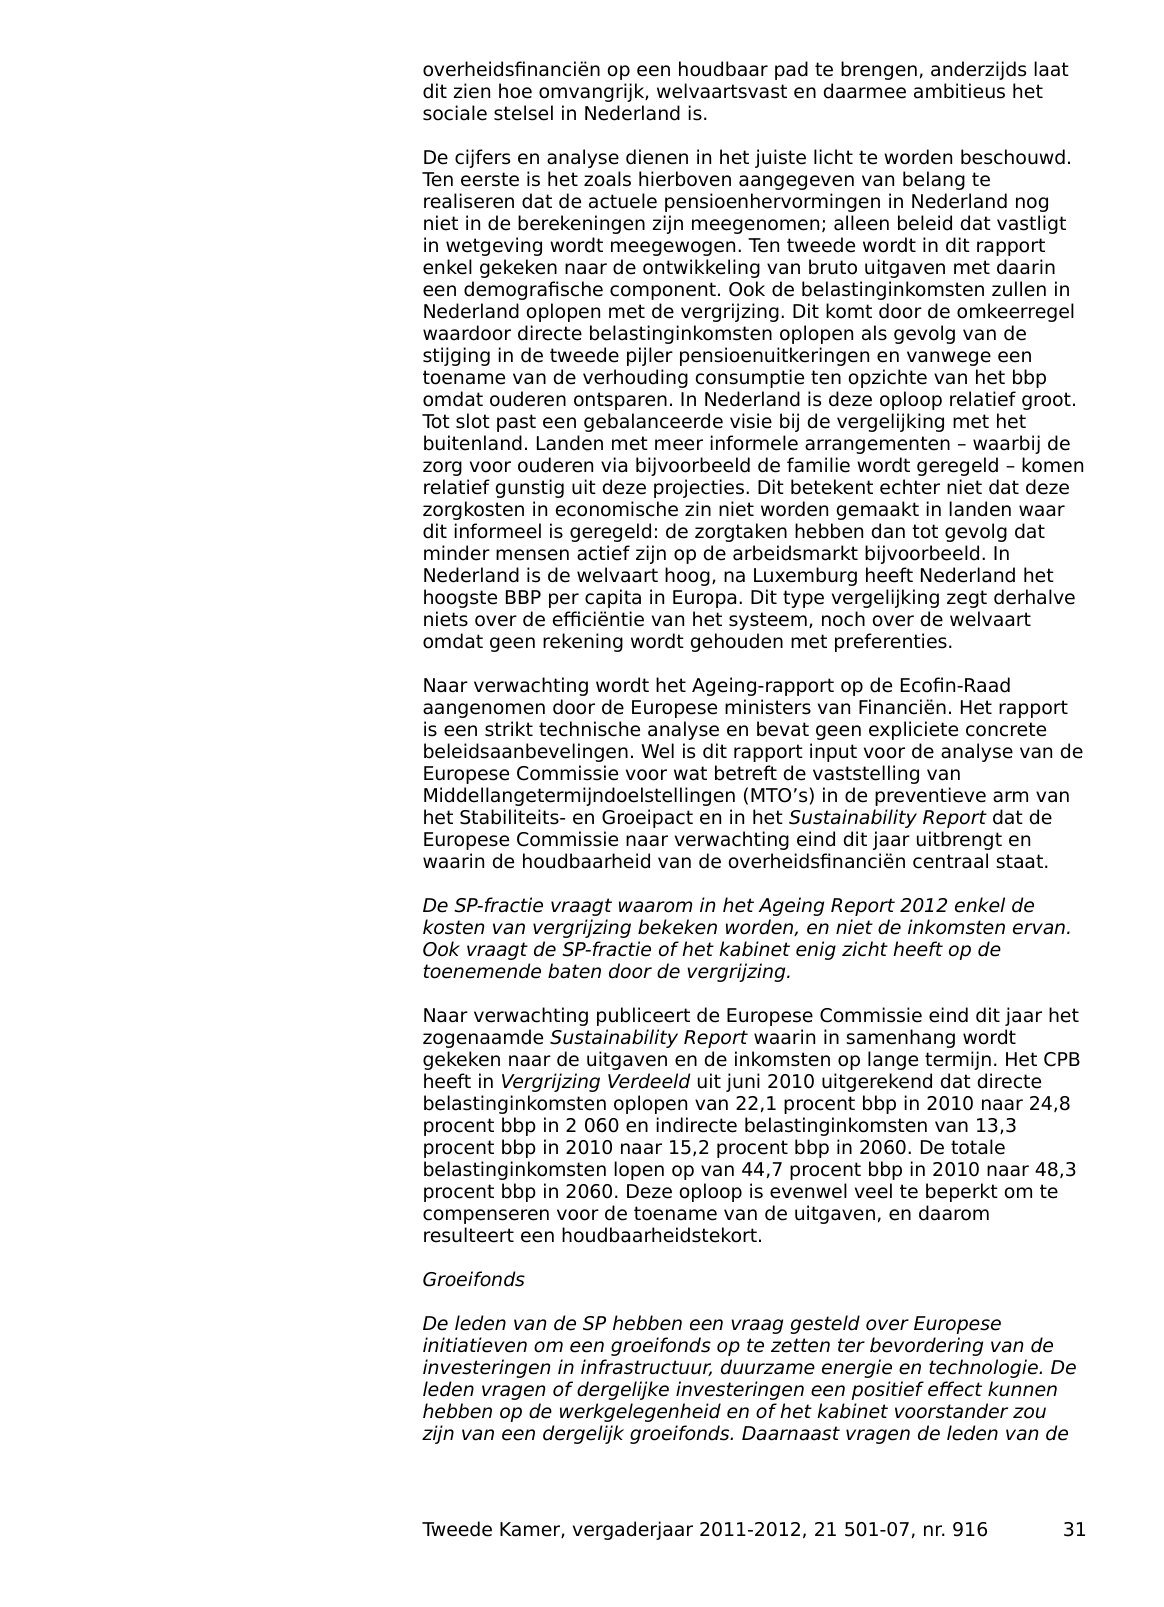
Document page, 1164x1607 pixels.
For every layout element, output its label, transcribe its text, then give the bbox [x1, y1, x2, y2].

text De leden van de SP hebben een vraag gesteld over Europese initiatieven om een groeifonds op te zetten ter bevordering van de investeringen in infrastructuur, duurzame energie en technologie. De leden vragen of dergelijke investeringen een positief effect kunnen hebben op de werkgelegenheid en of het kabinet voorstander zou zijn van een dergelijk groeifonds. Daarnaast vragen de leden van de [422, 1313, 1087, 1445]
text De cijfers en analyse dienen in het juiste licht te worden beschouwd. Ten eerste is het zoals hierboven aangegeven van belang te realiseren dat de actuele pensioenhervormingen in Nederland nog niet in de berekeningen zijn meegenomen; alleen beleid dat vastligt in wetgeving wordt meegewogen. Ten tweede wordt in dit rapport enkel gekeken naar de ontwikkeling van bruto uitgaven met daarin een demografische component. Ook de belastinginkomsten zullen in Nederland oplopen met de vergrijzing. Dit komt door de omkeerregel waardoor directe belastinginkomsten oplopen als gevolg van de stijging in de tweede pijler pensioenuitkeringen en vanwege een toename van de verhouding consumptie ten opzichte van het bbp omdat ouderen ontsparen. In Nederland is deze oploop relatief groot. Tot slot past een gebalanceerde visie bij de vergelijking met het buitenland. Landen met meer informele arrangementen – waarbij de zorg voor ouderen via bijvoorbeeld de familie wordt geregeld – komen relatief gunstig uit deze projecties. Dit betekent echter niet dat deze zorgkosten in economische zin niet worden gemaakt in landen waar dit informeel is geregeld: de zorgtaken hebben dan tot gevolg dat minder mensen actief zijn op de arbeidsmarkt bijvoorbeeld. In Nederland is de welvaart hoog, na Luxemburg heeft Nederland het hoogste BBP per capita in Europa. Dit type vergelijking zegt derhalve niets over de efficiëntie van het systeem, noch over de welvaart omdat geen rekening wordt gehouden met preferenties. [422, 147, 1087, 653]
text De SP-fractie vraagt waarom in het Ageing Report 2012 enkel de kosten van vergrijzing bekeken worden, en niet de inkomsten ervan. Ook vraagt de SP-fractie of het kabinet enig zicht heeft op de toenemende baten door de vergrijzing. [422, 895, 1087, 983]
text Naar verwachting wordt het Ageing-rapport op de Ecofin-Raad aangenomen door de Europese ministers van Financiën. Het rapport is een strikt technische analyse en bevat geen expliciete concrete beleidsaanbevelingen. Wel is dit rapport input voor de analyse van de Europese Commissie voor wat betreft de vaststelling van Middellangetermijndoelstellingen (MTO’s) in de preventieve arm van het Stabiliteits- en Groeipact en in het Sustainability Report dat de Europese Commissie naar verwachting eind dit jaar uitbrengt en waarin de houdbaarheid van de overheidsfinanciën centraal staat. [422, 675, 1087, 873]
text overheidsfinanciën op een houdbaar pad te brengen, anderzijds laat dit zien hoe omvangrijk, welvaartsvast en daarmee ambitieus het sociale stelsel in Nederland is. [422, 59, 1087, 125]
text Naar verwachting publiceert de Europese Commissie eind dit jaar het zogenaamde Sustainability Report waarin in samenhang wordt gekeken naar de uitgaven en de inkomsten op lange termijn. Het CPB heeft in Vergrijzing Verdeeld uit juni 2010 uitgerekend dat directe belastinginkomsten oplopen van 22,1 procent bbp in 2010 naar 24,8 procent bbp in 2 060 en indirecte belastinginkomsten van 13,3 procent bbp in 2010 naar 15,2 procent bbp in 2060. De totale belastinginkomsten lopen op van 44,7 procent bbp in 2010 naar 48,3 procent bbp in 2060. Deze oploop is evenwel veel te beperkt om te compenseren voor de toename van de uitgaven, en daarom resulteert een houdbaarheidstekort. [422, 1005, 1087, 1247]
subtitle Groeifonds [422, 1269, 1087, 1291]
